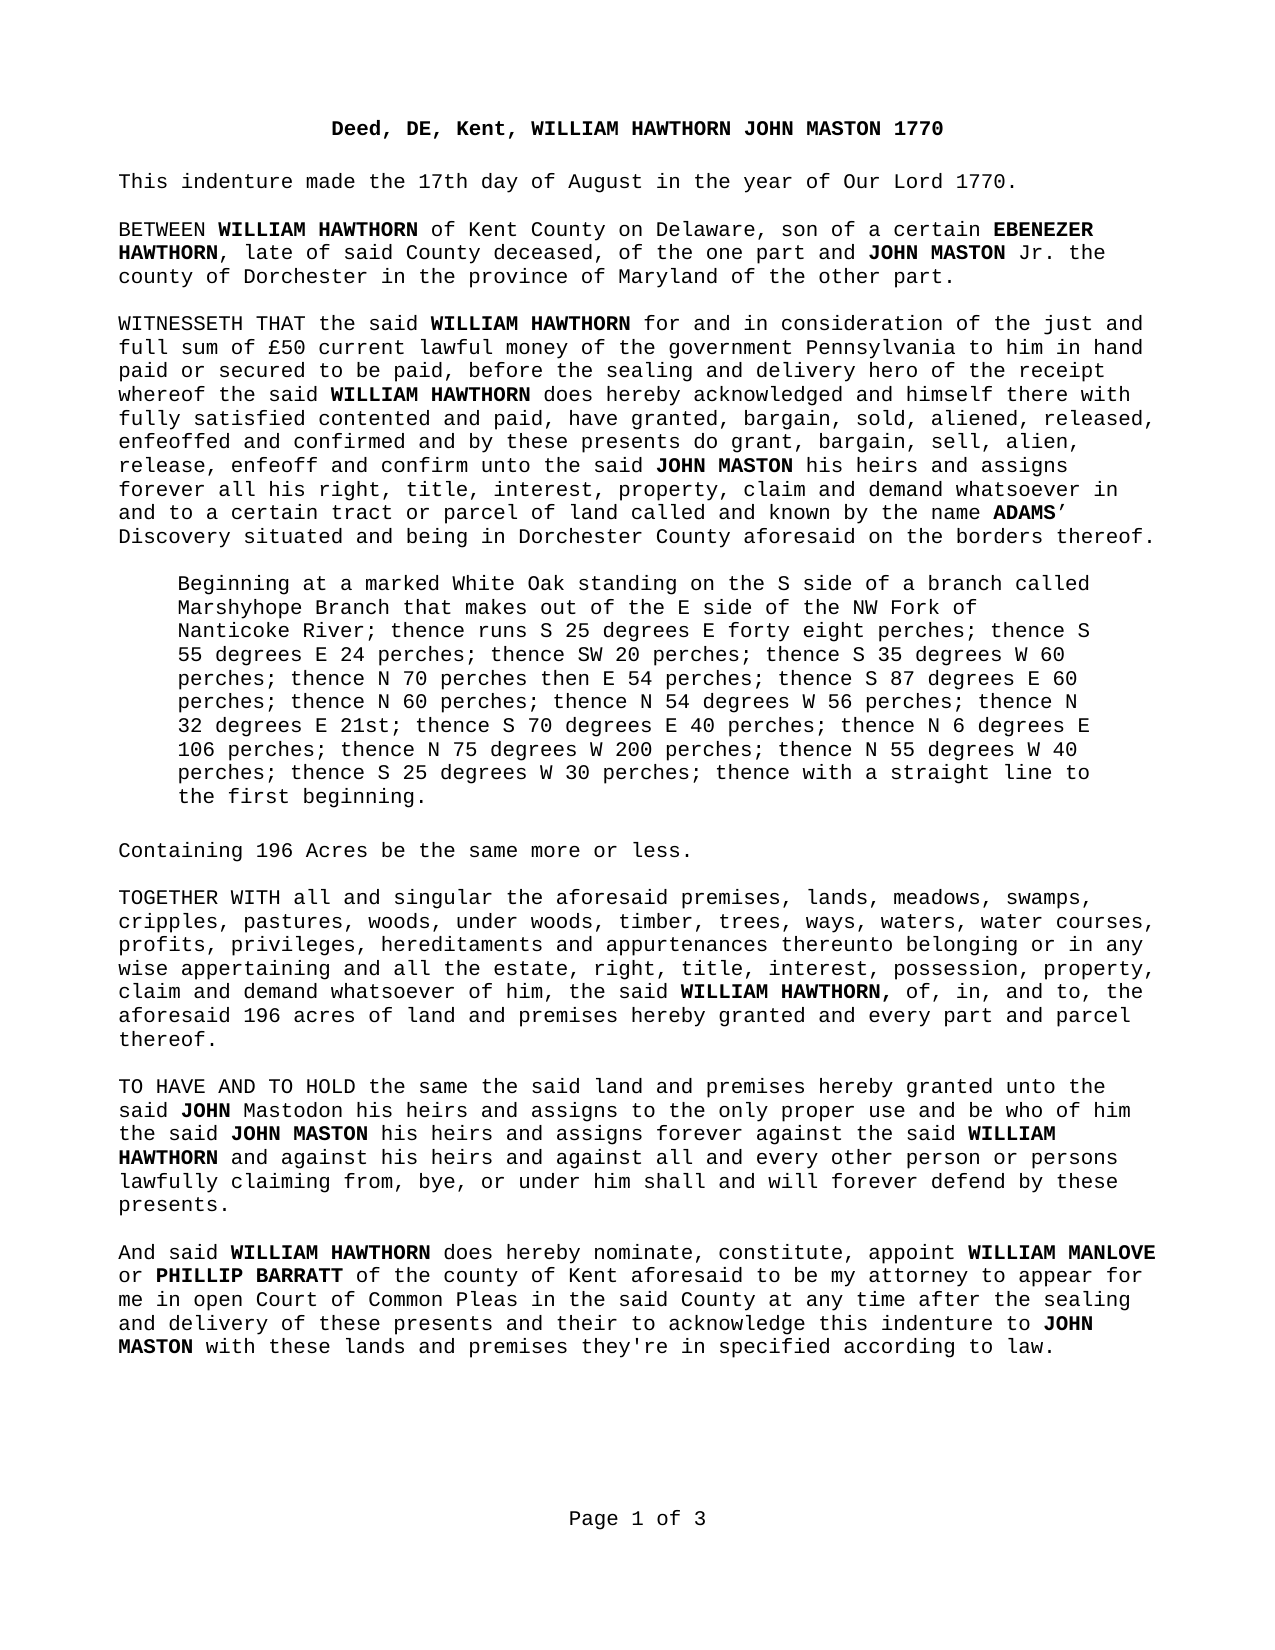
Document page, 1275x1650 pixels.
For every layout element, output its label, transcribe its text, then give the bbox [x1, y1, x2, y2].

text And said William Hawthorn does hereby nominate, constitute, appoint William manlove or Phillip Barratt of the county of Kent aforesaid to be my attorney to appear for me in open Court of Common Pleas in the said County at any time after the sealing and delivery of these presents and their to acknowledge this indenture to John Maston with these lands and premises they're in specified according to law. [118, 1242, 1157, 1360]
text Containing 196 Acres be the same more or less. [118, 840, 1157, 863]
text To have and to hold the same the said land and premises hereby granted unto the said John Mastodon his heirs and assigns to the only proper use and be who of him the said John Maston his heirs and assigns forever against the said William Hawthorn and against his heirs and against all and every other person or persons lawfully claiming from, bye, or under him shall and will forever defend by these presents. [118, 1076, 1157, 1218]
text Beginning at a marked White Oak standing on the S side of a branch called Marshyhope Branch that makes out of the E side of the NW Fork of Nanticoke River; thence runs S 25 degrees E forty eight perches; thence S 55 degrees E 24 perches; thence SW 20 perches; thence S 35 degrees W 60 perches; thence N 70 perches then E 54 perches; thence S 87 degrees E 60 perches; thence N 60 perches; thence N 54 degrees W 56 perches; thence N 32 degrees E 21st; thence S 70 degrees E 40 perches; thence N 6 degrees E 106 perches; thence N 75 degrees W 200 perches; thence N 55 degrees W 40 perches; thence S 25 degrees W 30 perches; thence with a straight line to the first beginning. [177, 573, 1098, 810]
text This indenture made the 17th day of August in the year of Our Lord 1770. [118, 171, 1157, 195]
text Between William Hawthorn of Kent County on Delaware, son of a certain Ebenezer Hawthorn, late of said County deceased, of the one part and John Maston Jr. the county of Dorchester in the province of Maryland of the other part. [118, 218, 1157, 289]
text Witnesseth that the said William Hawthorn for and in consideration of the just and full sum of £50 current lawful money of the government Pennsylvania to him in hand paid or secured to be paid, before the sealing and delivery hero of the receipt whereof the said William Hawthorn does hereby acknowledged and himself there with fully satisfied contented and paid, have granted, bargain, sold, aliened, released, enfeoffed and confirmed and by these presents do grant, bargain, sell, alien, release, enfeoff and confirm unto the said John Maston his heirs and assigns forever all his right, title, interest, property, claim and demand whatsoever in and to a certain tract or parcel of land called and known by the name Adams’ Discovery situated and being in Dorchester County aforesaid on the borders thereof. [118, 313, 1157, 549]
text Together with all and singular the aforesaid premises, lands, meadows, swamps, cripples, pastures, woods, under woods, timber, trees, ways, waters, water courses, profits, privileges, hereditaments and appurtenances thereunto belonging or in any wise appertaining and all the estate, right, title, interest, possession, property, claim and demand whatsoever of him, the said William Hawthorn, of, in, and to, the aforesaid 196 acres of land and premises hereby granted and every part and parcel thereof. [118, 887, 1157, 1052]
